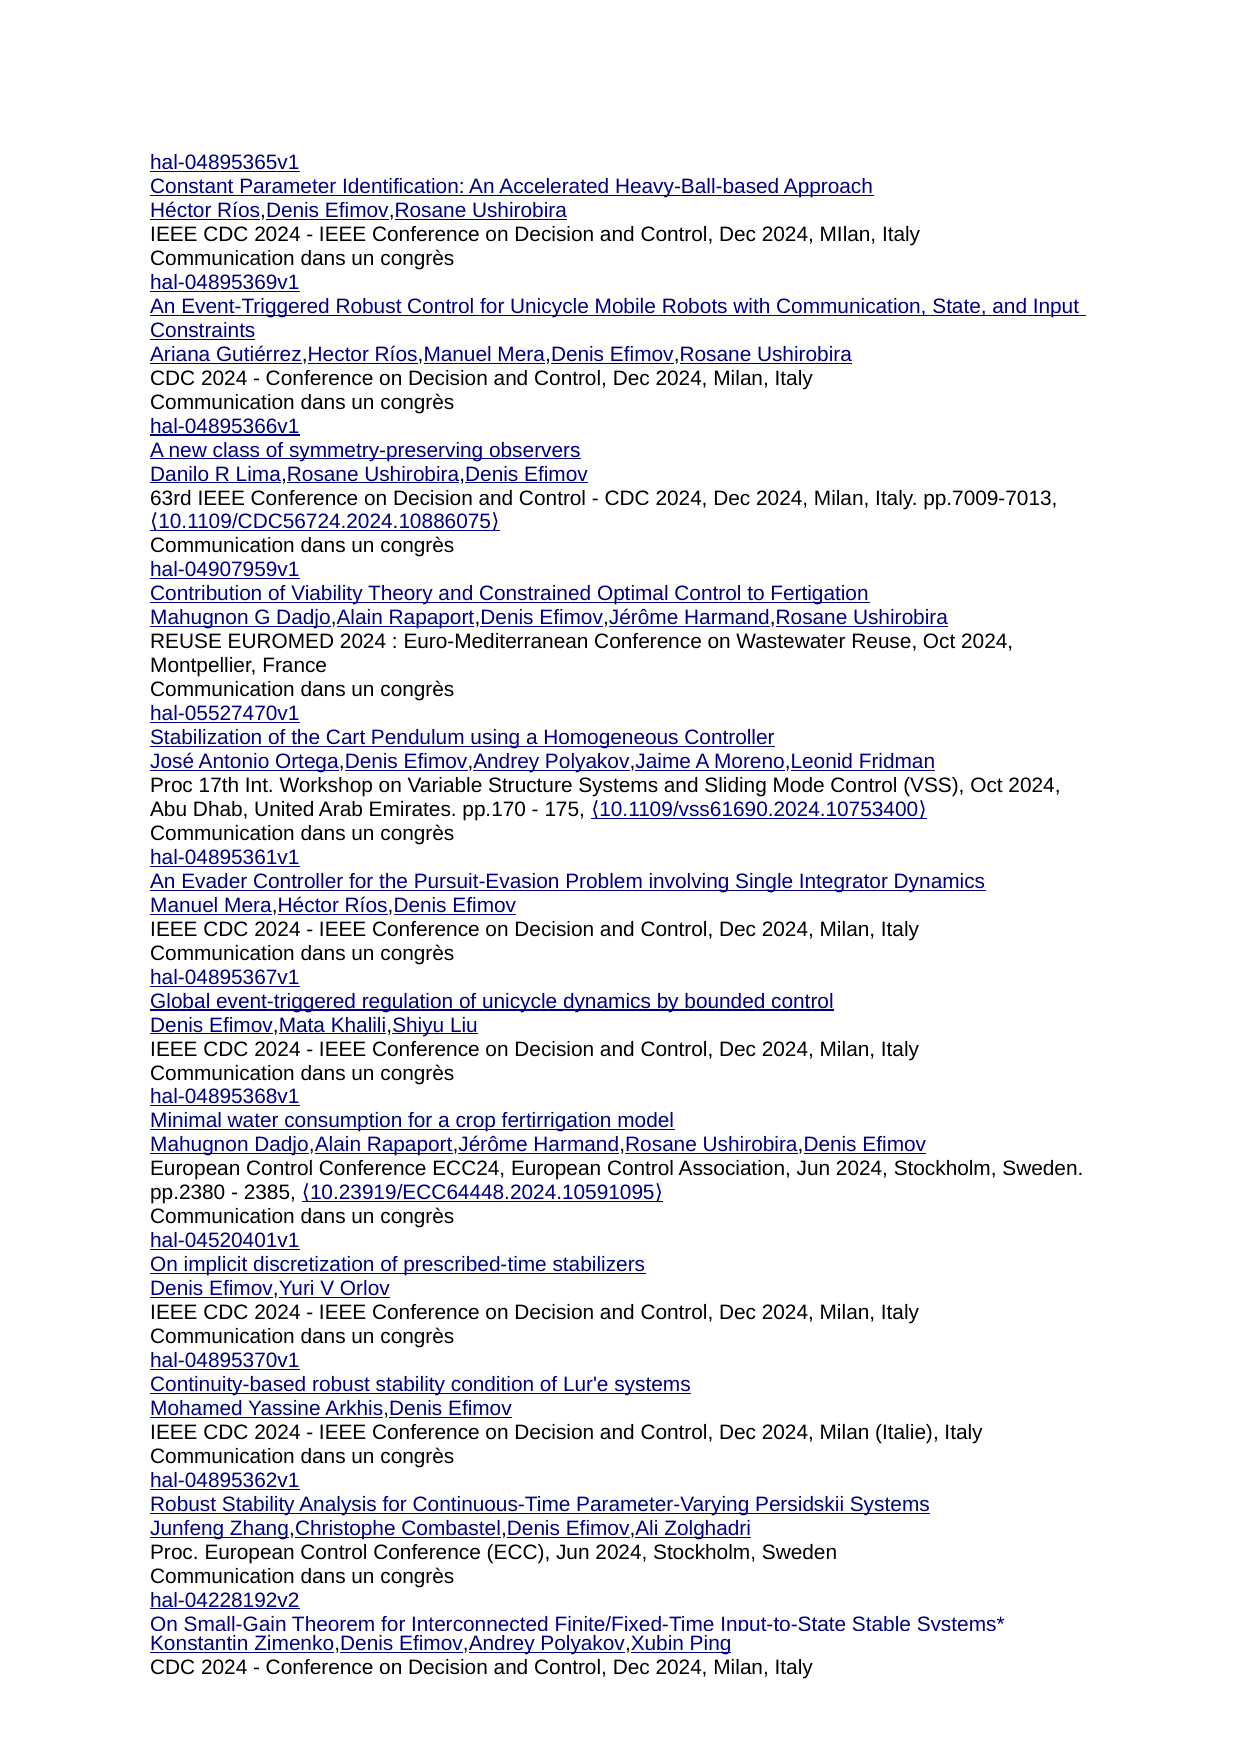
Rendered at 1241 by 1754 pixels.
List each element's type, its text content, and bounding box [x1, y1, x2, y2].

table_cell hal-04895365v1 [150, 150, 1090, 174]
table_cell Global event-triggered regulation of unicycle dynamics by bounded control Denis Efimov,Mata Khalili,Shiyu Liu IEEE CDC 2024 - IEEE Conference on Decision and Control, Dec 2024, Milan, Italy Communication dans un congrès hal-04895368v1 [150, 989, 1090, 1108]
table_cell An Event-Triggered Robust Control for Unicycle Mobile Robots with Communication, State, and Input Constraints Ariana Gutiérrez,Hector Ríos,Manuel Mera,Denis Efimov,Rosane Ushirobira CDC 2024 - Conference on Decision and Control, Dec 2024, Milan, Italy Communication dans un congrès hal-04895366v1 [150, 294, 1090, 437]
table_cell Minimal water consumption for a crop fertirrigation model Mahugnon Dadjo,Alain Rapaport,Jérôme Harmand,Rosane Ushirobira,Denis Efimov European Control Conference ECC24, European Control Association, Jun 2024, Stockholm, Sweden. pp.2380 - 2385, ⟨10.23919/ECC64448.2024.10591095⟩ Communication dans un congrès hal-04520401v1 [150, 1108, 1090, 1252]
table_cell Continuity-based robust stability condition of Lur'e systems Mohamed Yassine Arkhis,Denis Efimov IEEE CDC 2024 - IEEE Conference on Decision and Control, Dec 2024, Milan (Italie), Italy Communication dans un congrès hal-04895362v1 [150, 1372, 1090, 1492]
table_cell An Evader Controller for the Pursuit-Evasion Problem involving Single Integrator Dynamics Manuel Mera,Héctor Ríos,Denis Efimov IEEE CDC 2024 - IEEE Conference on Decision and Control, Dec 2024, Milan, Italy Communication dans un congrès hal-04895367v1 [150, 869, 1090, 988]
table_cell Stabilization of the Cart Pendulum using a Homogeneous Controller José Antonio Ortega,Denis Efimov,Andrey Polyakov,Jaime A Moreno,Leonid Fridman Proc 17th Int. Workshop on Variable Structure Systems and Sliding Mode Control (VSS), Oct 2024, Abu Dhab, United Arab Emirates. pp.170 - 175, ⟨10.1109/vss61690.2024.10753400⟩ Communication dans un congrès hal-04895361v1 [150, 725, 1090, 869]
table_cell Robust Stability Analysis for Continuous-Time Parameter-Varying Persidskii Systems Junfeng Zhang,Christophe Combastel,Denis Efimov,Ali Zolghadri Proc. European Control Conference (ECC), Jun 2024, Stockholm, Sweden Communication dans un congrès hal-04228192v2 [150, 1492, 1090, 1611]
table_cell On Small-Gain Theorem for Interconnected Finite/Fixed-Time Input-to-State Stable Systems* Konstantin Zimenko,Denis Efimov,Andrey Polyakov,Xubin Ping CDC 2024 - Conference on Decision and Control, Dec 2024, Milan, Italy [150, 1611, 1090, 1679]
table_cell Constant Parameter Identification: An Accelerated Heavy-Ball-based Approach Héctor Ríos,Denis Efimov,Rosane Ushirobira IEEE CDC 2024 - IEEE Conference on Decision and Control, Dec 2024, MIlan, Italy Communication dans un congrès hal-04895369v1 [150, 174, 1090, 294]
table_cell A new class of symmetry-preserving observers Danilo R Lima,Rosane Ushirobira,Denis Efimov 63rd IEEE Conference on Decision and Control - CDC 2024, Dec 2024, Milan, Italy. pp.7009-7013, ⟨10.1109/CDC56724.2024.10886075⟩ Communication dans un congrès hal-04907959v1 [150, 438, 1090, 581]
table_cell On implicit discretization of prescribed-time stabilizers Denis Efimov,Yuri V Orlov IEEE CDC 2024 - IEEE Conference on Decision and Control, Dec 2024, Milan, Italy Communication dans un congrès hal-04895370v1 [150, 1252, 1090, 1372]
table_cell Contribution of Viability Theory and Constrained Optimal Control to Fertigation Mahugnon G Dadjo,Alain Rapaport,Denis Efimov,Jérôme Harmand,Rosane Ushirobira REUSE EUROMED 2024 : Euro-Mediterranean Conference on Wastewater Reuse, Oct 2024, Montpellier, France Communication dans un congrès hal-05527470v1 [150, 581, 1090, 725]
